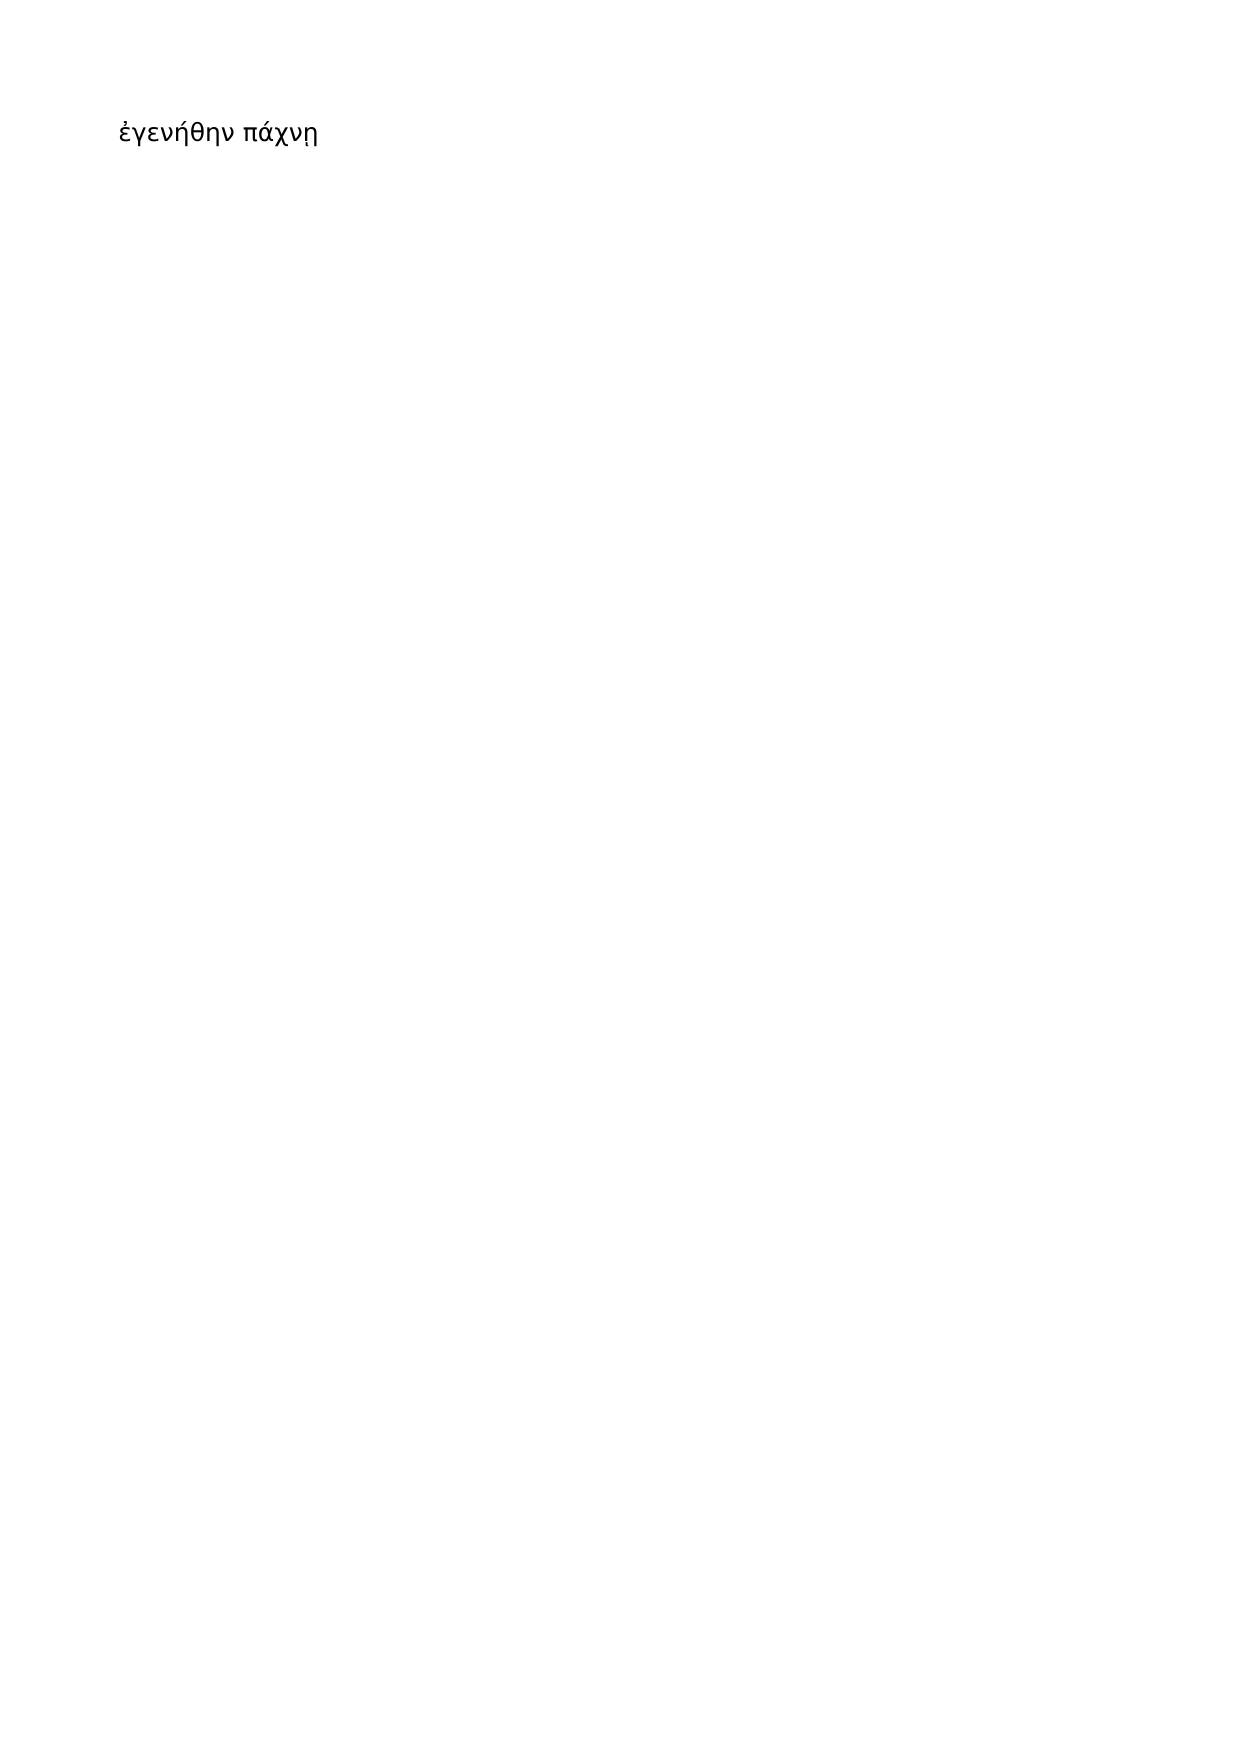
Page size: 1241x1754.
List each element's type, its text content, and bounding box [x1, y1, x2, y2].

text ἐγενήθην πάχνῃ [118, 118, 1122, 147]
